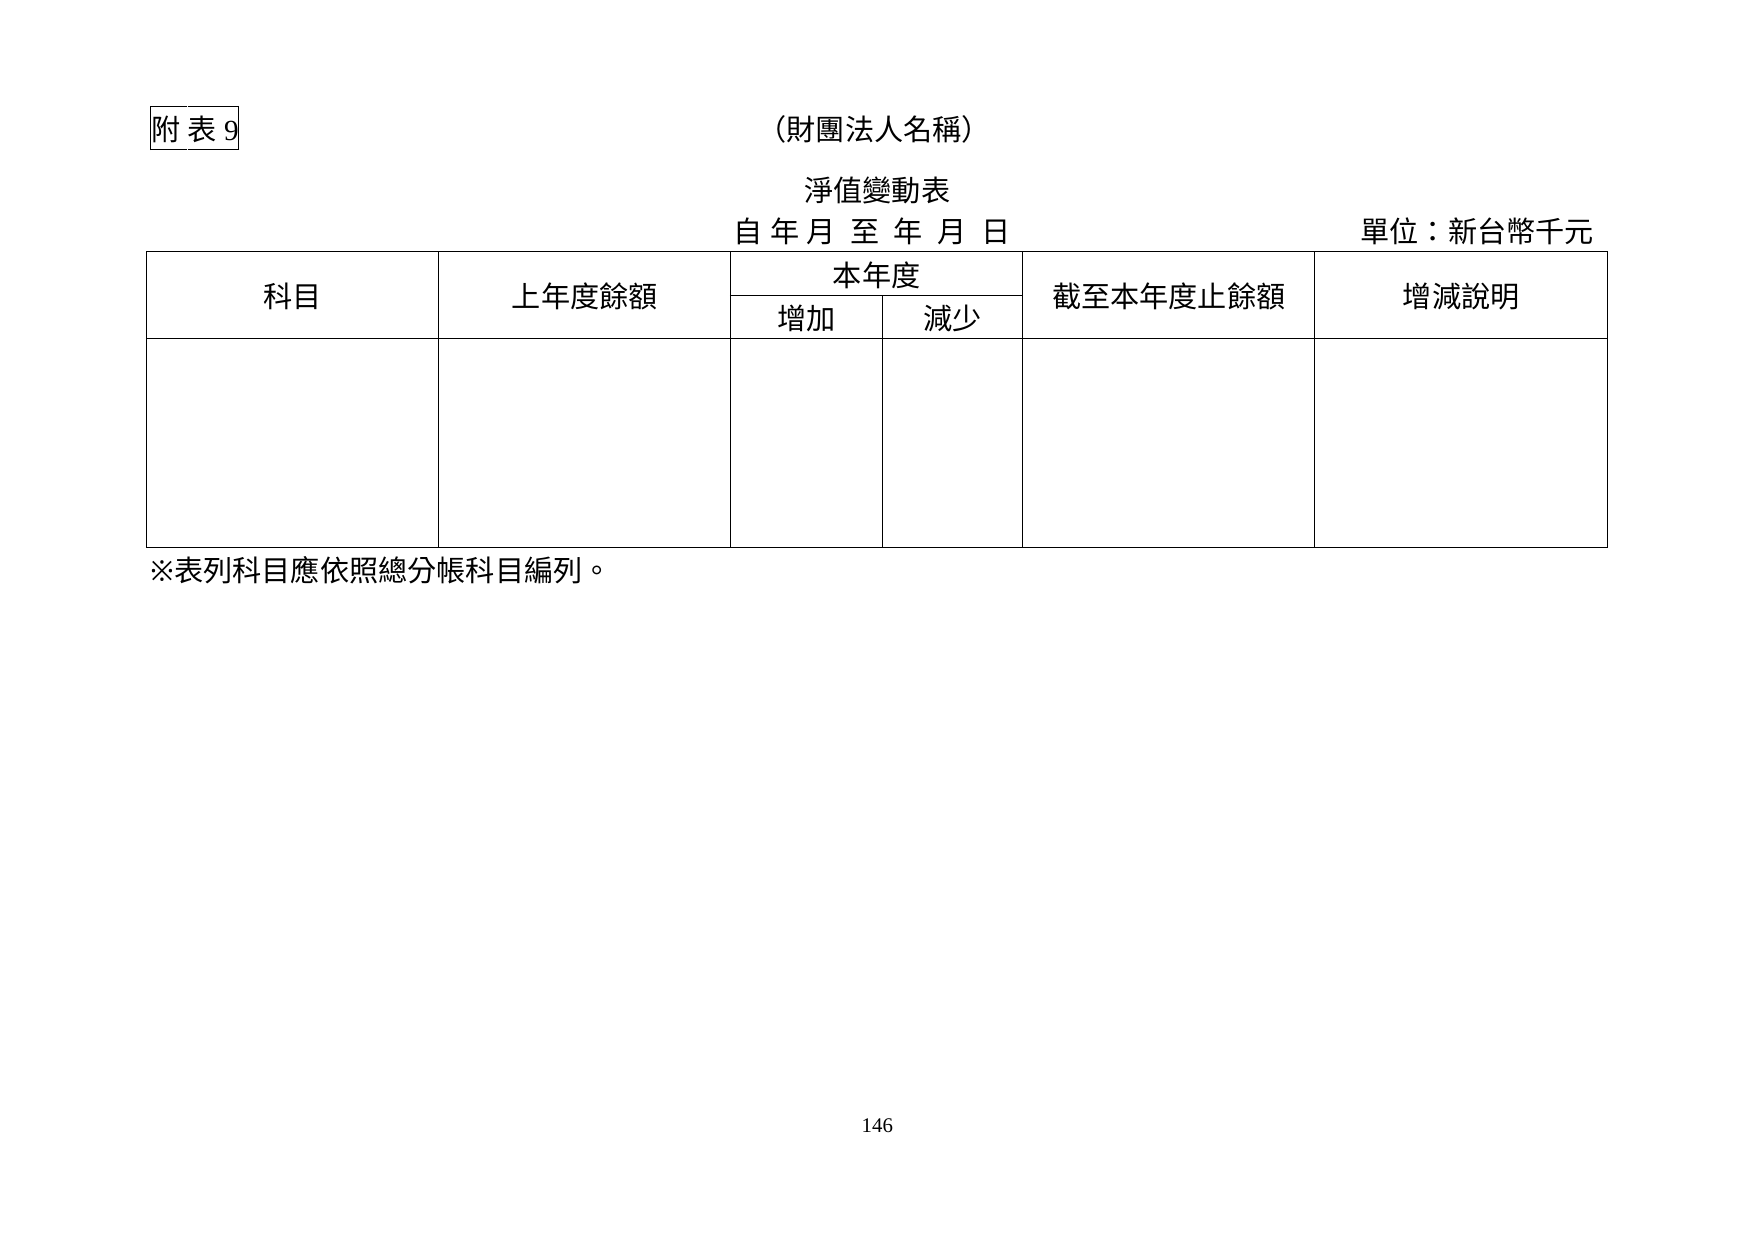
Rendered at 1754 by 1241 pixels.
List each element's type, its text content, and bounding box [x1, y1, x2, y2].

text 附 表 9 [151, 107, 238, 149]
table_cell [147, 339, 438, 547]
table_header 本年度 [731, 252, 1022, 295]
text 淨值變動表 [150, 168, 1604, 209]
table_header 截至本年度止餘額 [1023, 252, 1314, 338]
text （財團法人名稱） [239, 107, 1604, 149]
table_header 增減說明 [1315, 252, 1607, 338]
text ※表列科目應依照總分帳科目編列。 [150, 548, 1604, 590]
text 自 年 月 至 年 月 日 單位：新台幣千元 [150, 209, 1604, 251]
table_cell 減少 [883, 296, 1022, 338]
table_cell [1315, 339, 1607, 547]
table_header 科目 [147, 252, 438, 338]
table_cell [731, 339, 882, 547]
table_cell 增加 [731, 296, 882, 338]
table_cell [439, 339, 730, 547]
table_cell [1023, 339, 1314, 547]
table_cell [883, 339, 1022, 547]
table_header 上年度餘額 [439, 252, 730, 338]
